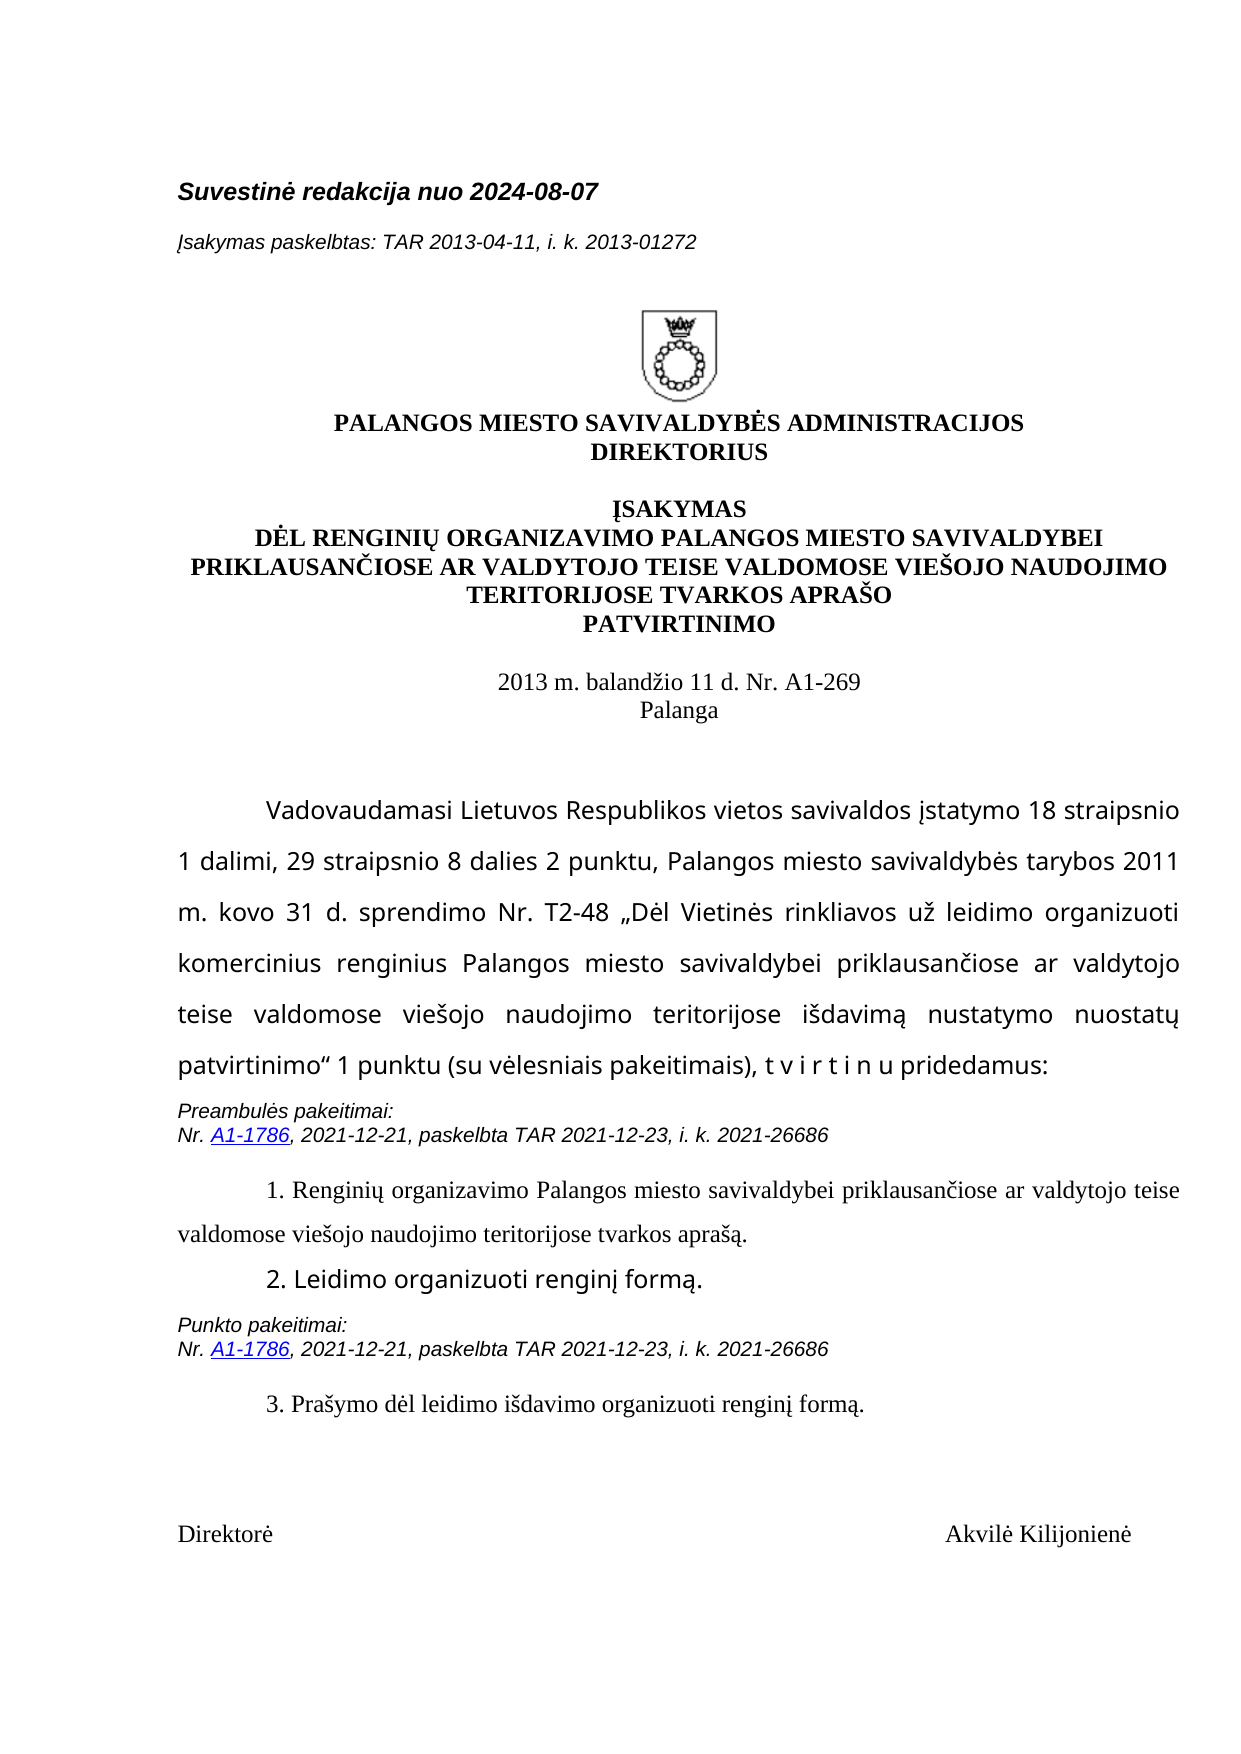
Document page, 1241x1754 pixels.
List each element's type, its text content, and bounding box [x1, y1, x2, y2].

text 2. Leidimo organizuoti renginį formą. [177, 1262, 1181, 1296]
text PRIKLAUSANČIOSE AR VALDYTOJO TEISE VALDOMOSE VIEŠOJO NAUDOJIMO [177, 552, 1181, 581]
text 3. Prašymo dėl leidimo išdavimo organizuoti renginį formą. [177, 1389, 1181, 1418]
text Suvestinė redakcija nuo 2024-08-07 [177, 177, 1181, 206]
text Palanga [177, 696, 1181, 724]
text Nr. A1-1786, 2021-12-21, paskelbta TAR 2021-12-23, i. k. 2021-26686 [177, 1337, 1181, 1361]
text Įsakymas paskelbtas: TAR 2013-04-11, i. k. 2013-01272 [177, 230, 1181, 254]
text PATVIRTINIMO [177, 609, 1181, 638]
text PALANGOS MIESTO SAVIVALDYBĖS ADMINISTRACIJOS [177, 408, 1181, 437]
text ĮSAKYMAS [177, 494, 1181, 523]
text Punkto pakeitimai: [177, 1313, 1181, 1337]
text Preambulės pakeitimai: [177, 1099, 1181, 1123]
text DIREKTORIUS [177, 437, 1181, 466]
text 2013 m. balandžio 11 d. Nr. A1-269 [177, 667, 1181, 696]
text DĖL RENGINIŲ ORGANIZAVIMO PALANGOS MIESTO SAVIVALDYBEI [177, 523, 1181, 552]
text 1. Renginių organizavimo Palangos miesto savivaldybei priklausančiose ar valdytojo teise valdomose viešojo naudojimo teritorijose tvarkos aprašą. [177, 1176, 1181, 1247]
text TERITORIJOSE TVARKOS APRAŠO [177, 581, 1181, 609]
text Vadovaudamasi Lietuvos Respublikos vietos savivaldos įstatymo 18 straipsnio 1 dalimi, 29 straipsnio 8 dalies 2 punktu, Palangos miesto savivaldybės tarybos 2011 m. kovo 31 d. sprendimo Nr. T2-48 „Dėl Vietinės rinkliavos už leidimo organizuoti komercinius renginius Palangos miesto savivaldybei priklausančiose ar valdytojo teise valdomose viešojo naudojimo teritorijose išdavimą nustatymo nuostatų patvirtinimo“ 1 punktu (su vėlesniais pakeitimais), tvirtinu pridedamus: [177, 793, 1181, 1082]
text Nr. A1-1786, 2021-12-21, paskelbta TAR 2021-12-23, i. k. 2021-26686 [177, 1123, 1181, 1147]
text Direktorė Akvilė Kilijonienė [177, 1519, 1181, 1548]
